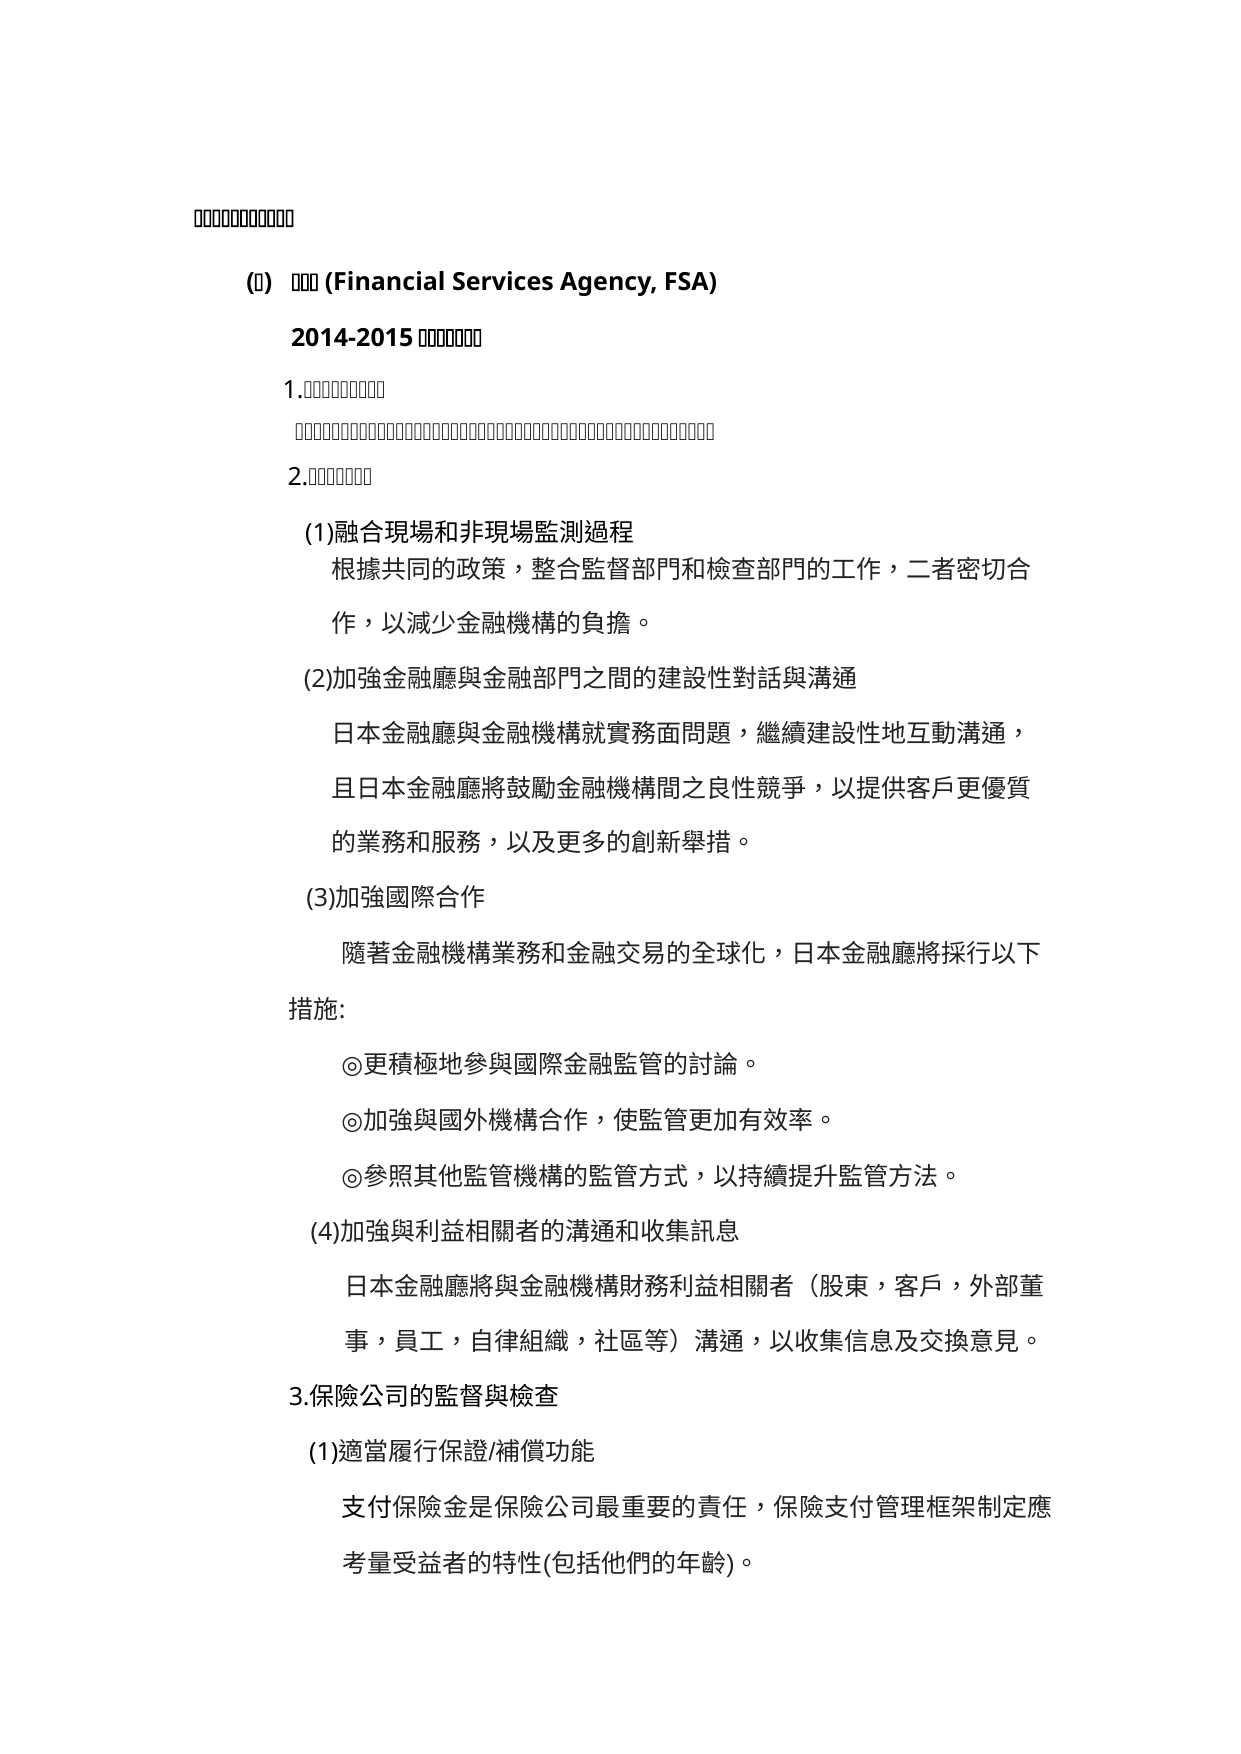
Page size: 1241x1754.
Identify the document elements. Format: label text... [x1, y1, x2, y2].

text (3)加強國際合作 [288, 877, 1053, 914]
text 根據共同的政策，整合監督部門和檢查部門的工作，二者密切合作，以減少金融機構的負擔。 [331, 549, 1053, 640]
text 1.監督檢查的基本概念 [282, 372, 1053, 406]
text (2)加強金融廳與金融部門之間的建設性對話與溝通 [229, 658, 1053, 696]
text 2.監控的具體措施 [209, 457, 1053, 495]
text 日本金融廳將與金融機構財務利益相關者（股東，客戶，外部董事，員工，自律組織，社區等）溝通，以收集信息及交換意見。 [344, 1267, 1053, 1357]
text ◎更積極地參與國際金融監管的討論。 [288, 1044, 1053, 1082]
list 金融廳 (Financial Services Agency, FSA) [246, 262, 1053, 299]
text ◎加強與國外機構合作，使監管更加有效率。 [288, 1100, 1053, 1137]
text 3.保險公司的監督與檢查 [288, 1376, 1053, 1413]
text (1)融合現場和非現場監測過程 [230, 512, 1053, 549]
text (1)適當履行保證/補償功能 [288, 1431, 1053, 1469]
text 日本金融廳與金融機構就實務面問題，繼續建設性地互動溝通，且日本金融廳將鼓勵金融機構間之良性競爭，以提供客戶更優質的業務和服務，以及更多的創新舉措。 [331, 714, 1053, 859]
text 隨著金融機構業務和金融交易的全球化，日本金融廳將採行以下措施: [288, 932, 1053, 1026]
text 2014-2015年財務監控政策 [291, 318, 1053, 355]
text 支付保險金是保險公司最重要的責任，保險支付管理框架制定應考量受益者的特性(包括他們的年齡)。 [341, 1487, 1053, 1581]
text (4)加強與利益相關者的溝通和收集訊息 [288, 1211, 1053, 1249]
text 克服通貨緊縮，並建立了積極的經濟週期，維持安全和金融體系的穩健性的前提條件是有效的金融平衡。 [295, 423, 1053, 446]
text ◎參照其他監管機構的監管方式，以持續提升監管方法。 [288, 1156, 1053, 1193]
text 五、壽險公司的風險管理 [194, 202, 1053, 239]
